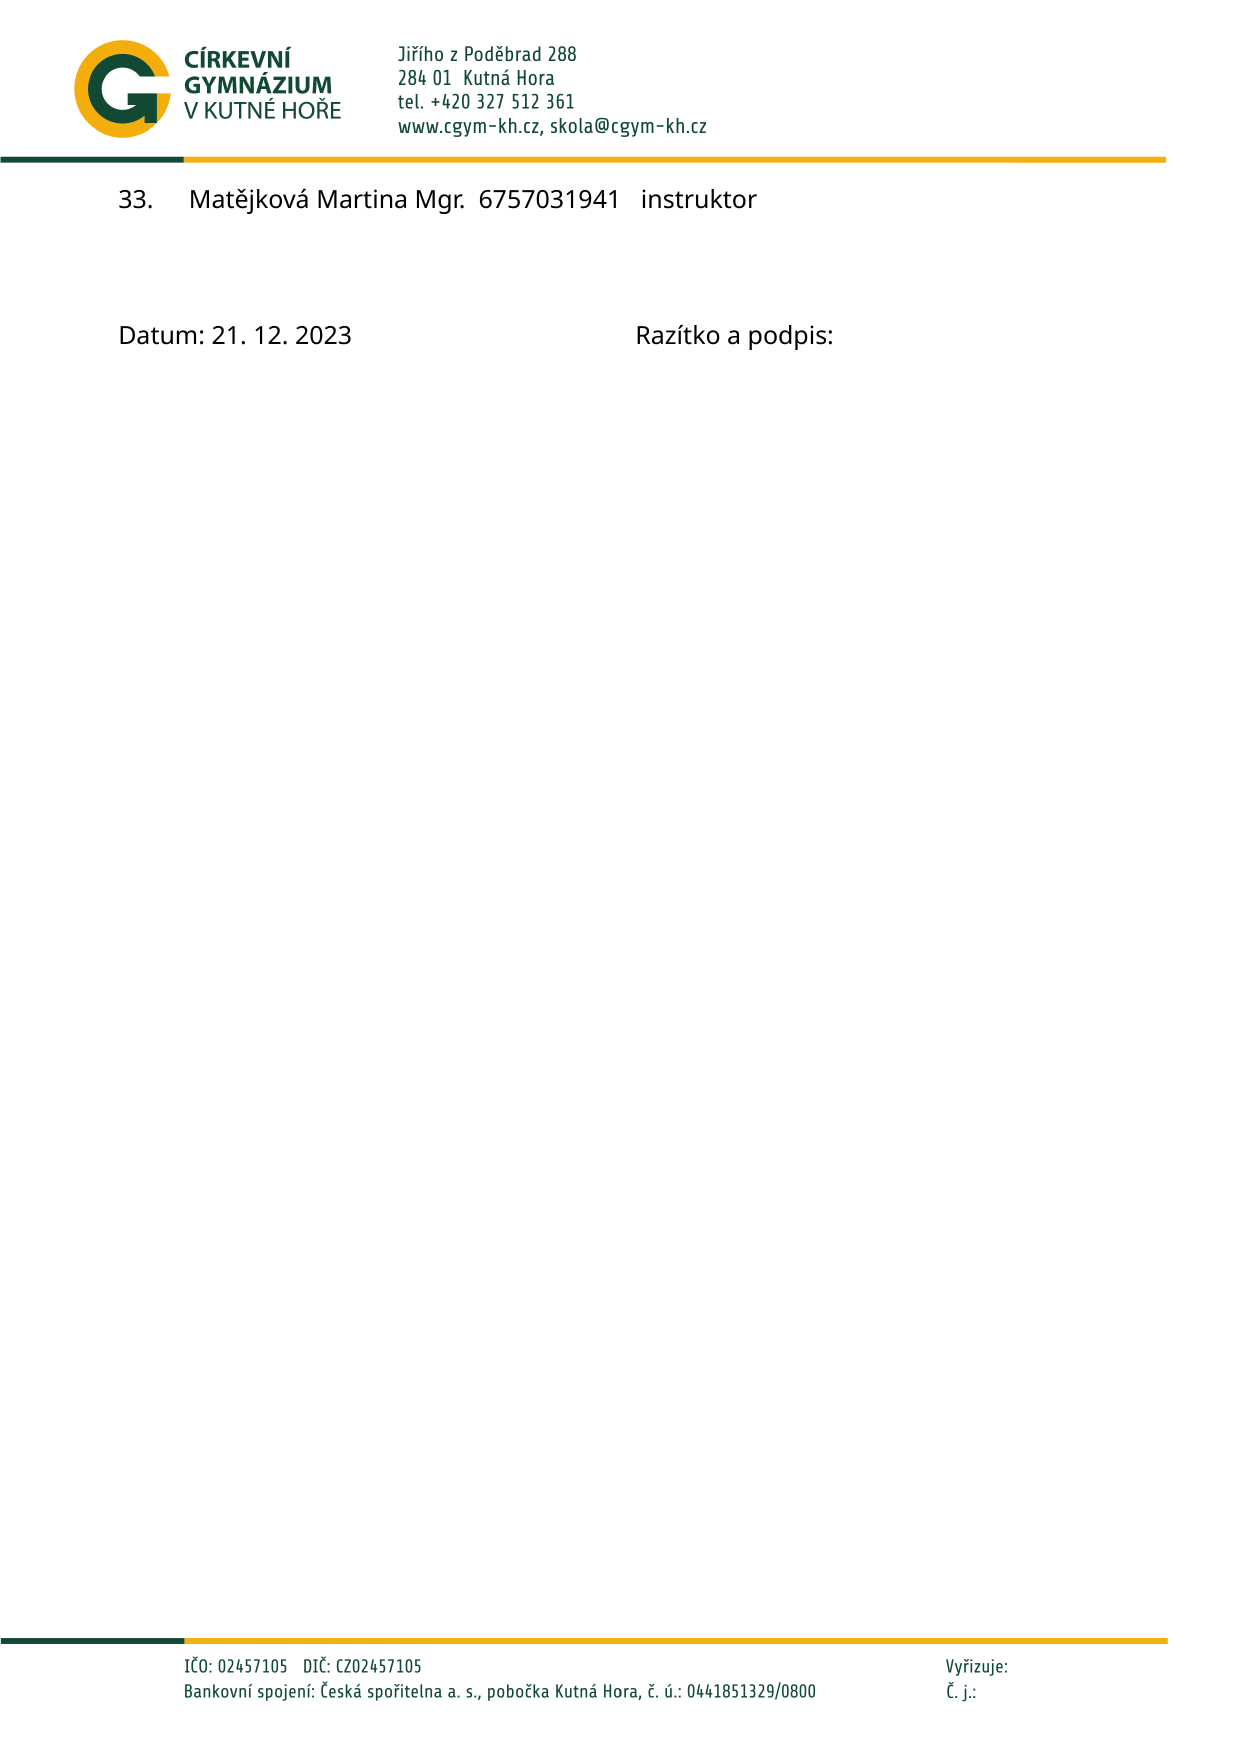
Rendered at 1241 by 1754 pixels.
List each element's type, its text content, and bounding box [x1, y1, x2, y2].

text Datum: 21. 12. 2023 Razítko a podpis: [118, 318, 1122, 352]
table_cell Matějková Martina Mgr. [189, 182, 478, 216]
picture [0, 1625, 1240, 1747]
table_cell 33. [118, 182, 189, 216]
table_cell 6757031941 instruktor [478, 182, 1122, 216]
picture [0, 25, 1241, 182]
